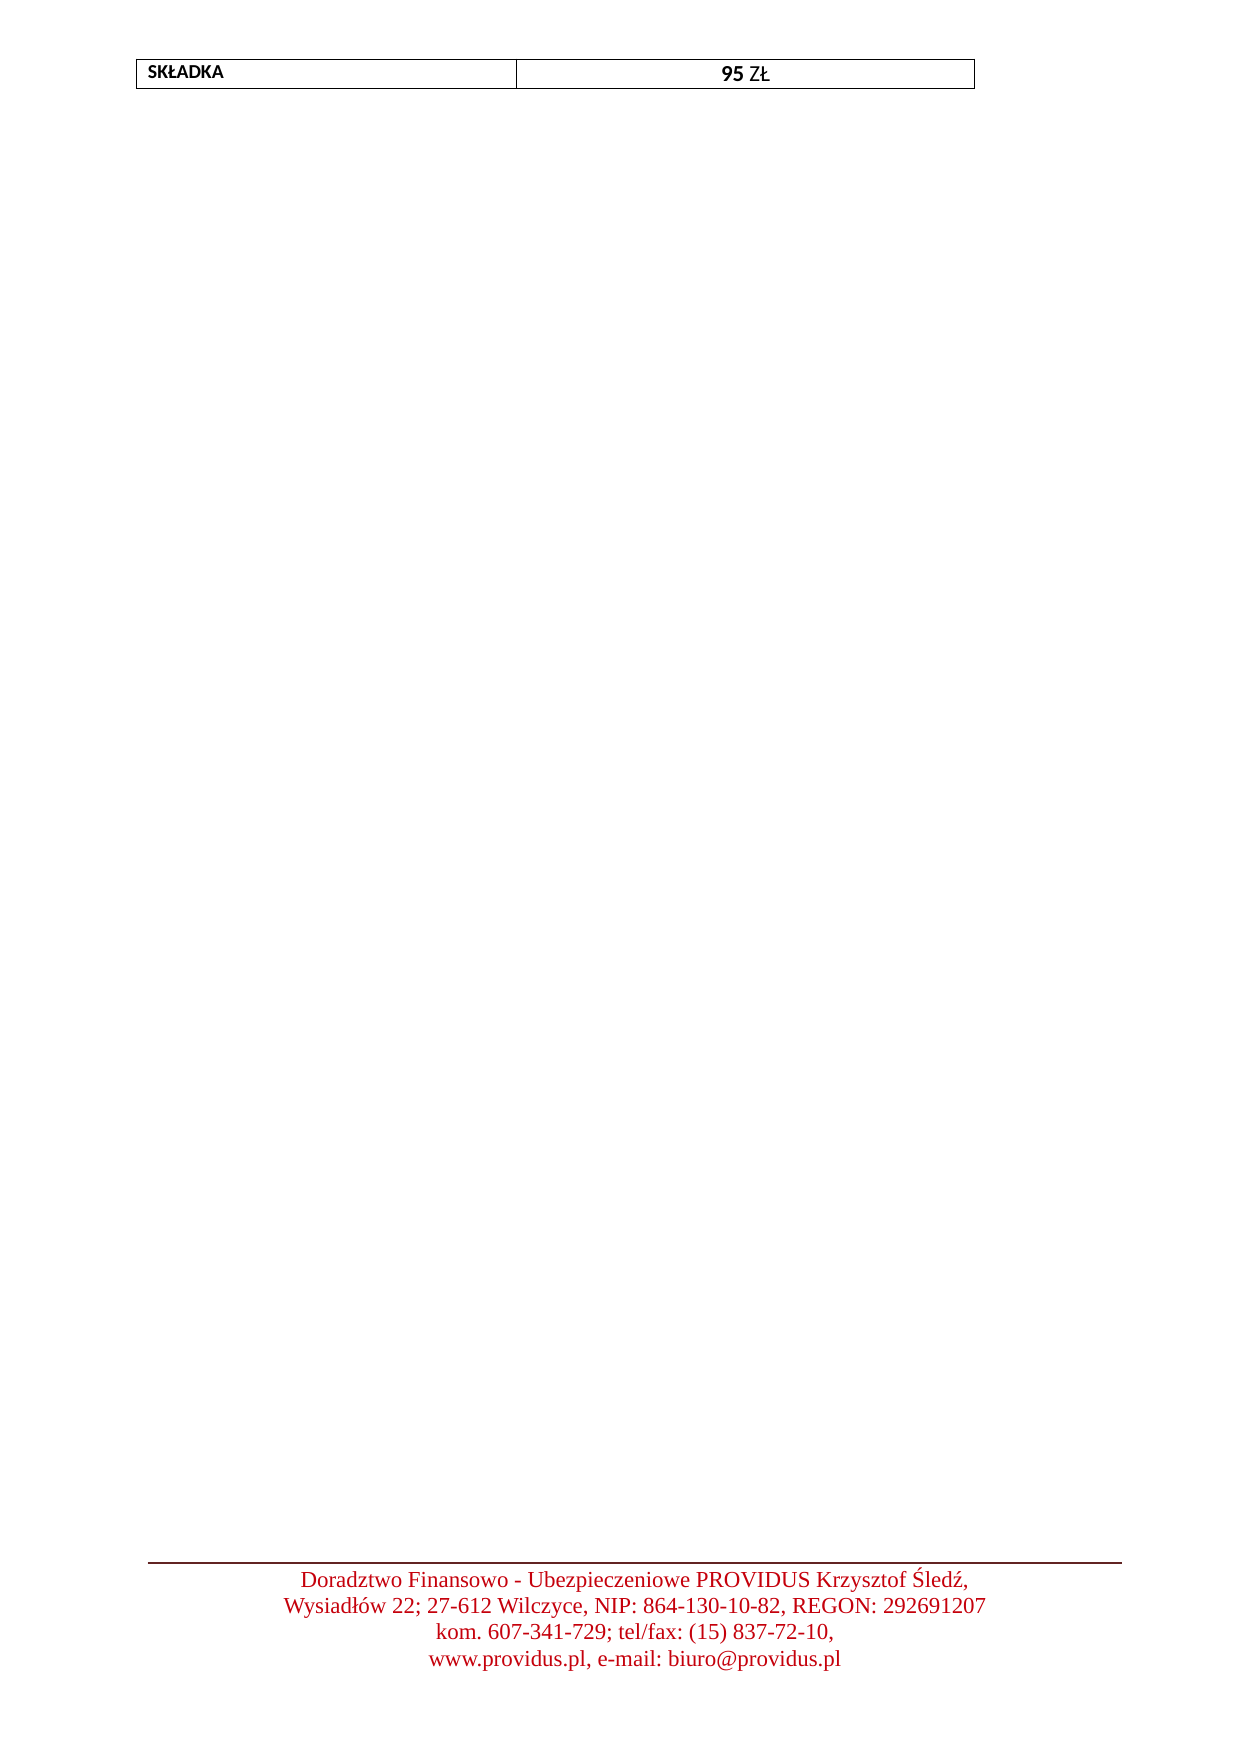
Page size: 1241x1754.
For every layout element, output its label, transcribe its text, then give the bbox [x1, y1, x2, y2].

table_cell 95 ZŁ [517, 60, 974, 88]
table_cell SKŁADKA [137, 60, 516, 88]
